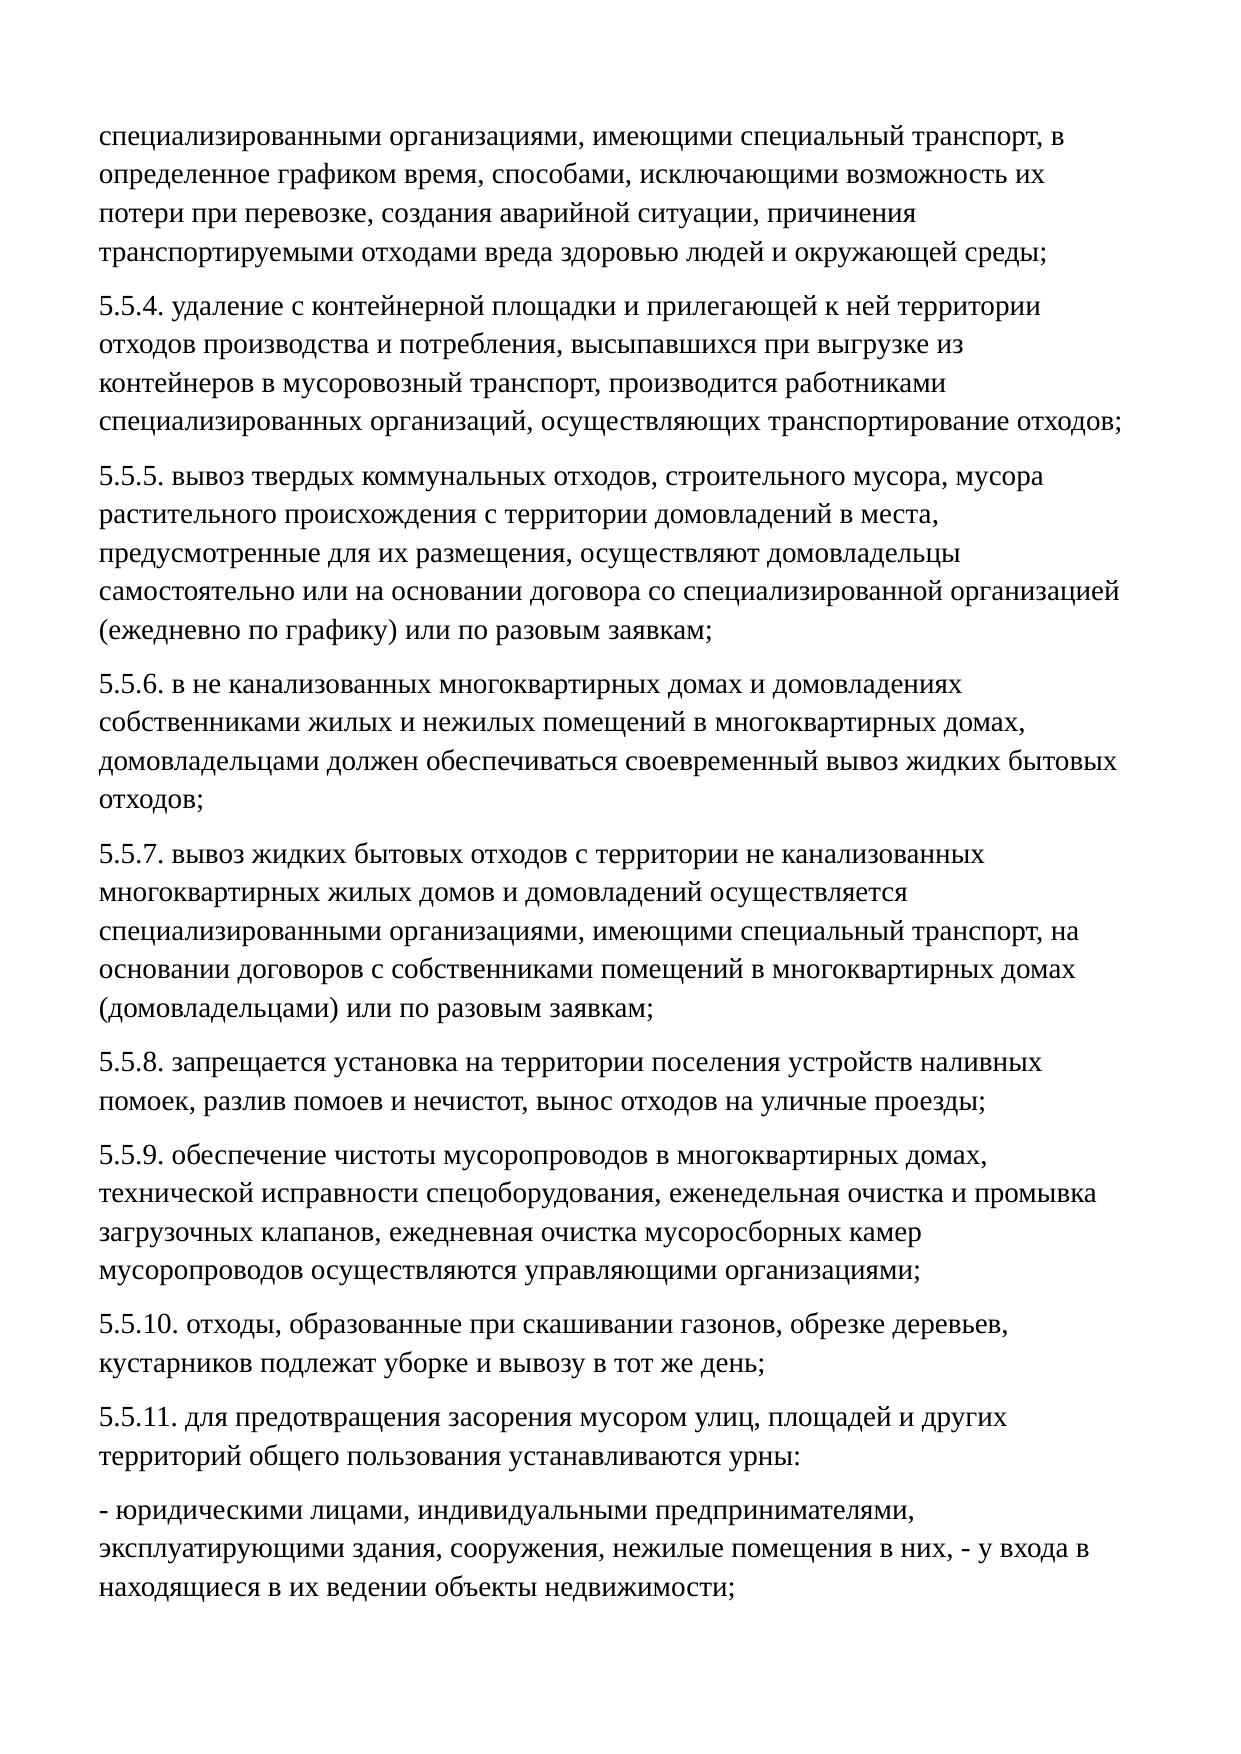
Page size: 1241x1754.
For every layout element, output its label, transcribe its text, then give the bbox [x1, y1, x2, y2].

text 5.5.8. запрещается установка на территории поселения устройств наливных помоек, разлив помоев и нечистот, вынос отходов на уличные проезды; [98, 1044, 1123, 1116]
text 5.5.11. для предотвращения засорения мусором улиц, площадей и других территорий общего пользования устанавливаются урны: [98, 1399, 1123, 1471]
text 5.5.9. обеспечение чистоты мусоропроводов в многоквартирных домах, технической исправности спецоборудования, еженедельная очистка и промывка загрузочных клапанов, ежедневная очистка мусоросборных камер мусоропроводов осуществляются управляющими организациями; [98, 1137, 1123, 1286]
text специализированными организациями, имеющими специальный транспорт, в определенное графиком время, способами, исключающими возможность их потери при перевозке, создания аварийной ситуации, причинения транспортируемыми отходами вреда здоровью людей и окружающей среды; [98, 118, 1123, 267]
text - юридическими лицами, индивидуальными предпринимателями, эксплуатирующими здания, сооружения, нежилые помещения в них, - у входа в находящиеся в их ведении объекты недвижимости; [98, 1492, 1123, 1603]
text 5.5.4. удаление с контейнерной площадки и прилегающей к ней территории отходов производства и потребления, высыпавшихся при выгрузке из контейнеров в мусоровозный транспорт, производится работниками специализированных организаций, осуществляющих транспортирование отходов; [98, 288, 1123, 437]
text 5.5.5. вывоз твердых коммунальных отходов, строительного мусора, мусора растительного происхождения с территории домовладений в места, предусмотренные для их размещения, осуществляют домовладельцы самостоятельно или на основании договора со специализированной организацией (ежедневно по графику) или по разовым заявкам; [98, 458, 1123, 645]
text 5.5.6. в не канализованных многоквартирных домах и домовладениях собственниками жилых и нежилых помещений в многоквартирных домах, домовладельцами должен обеспечиваться своевременный вывоз жидких бытовых отходов; [98, 666, 1123, 815]
text 5.5.10. отходы, образованные при скашивании газонов, обрезке деревьев, кустарников подлежат уборке и вывозу в тот же день; [98, 1307, 1123, 1379]
text 5.5.7. вывоз жидких бытовых отходов с территории не канализованных многоквартирных жилых домов и домовладений осуществляется специализированными организациями, имеющими специальный транспорт, на основании договоров с собственниками помещений в многоквартирных домах (домовладельцами) или по разовым заявкам; [98, 836, 1123, 1023]
